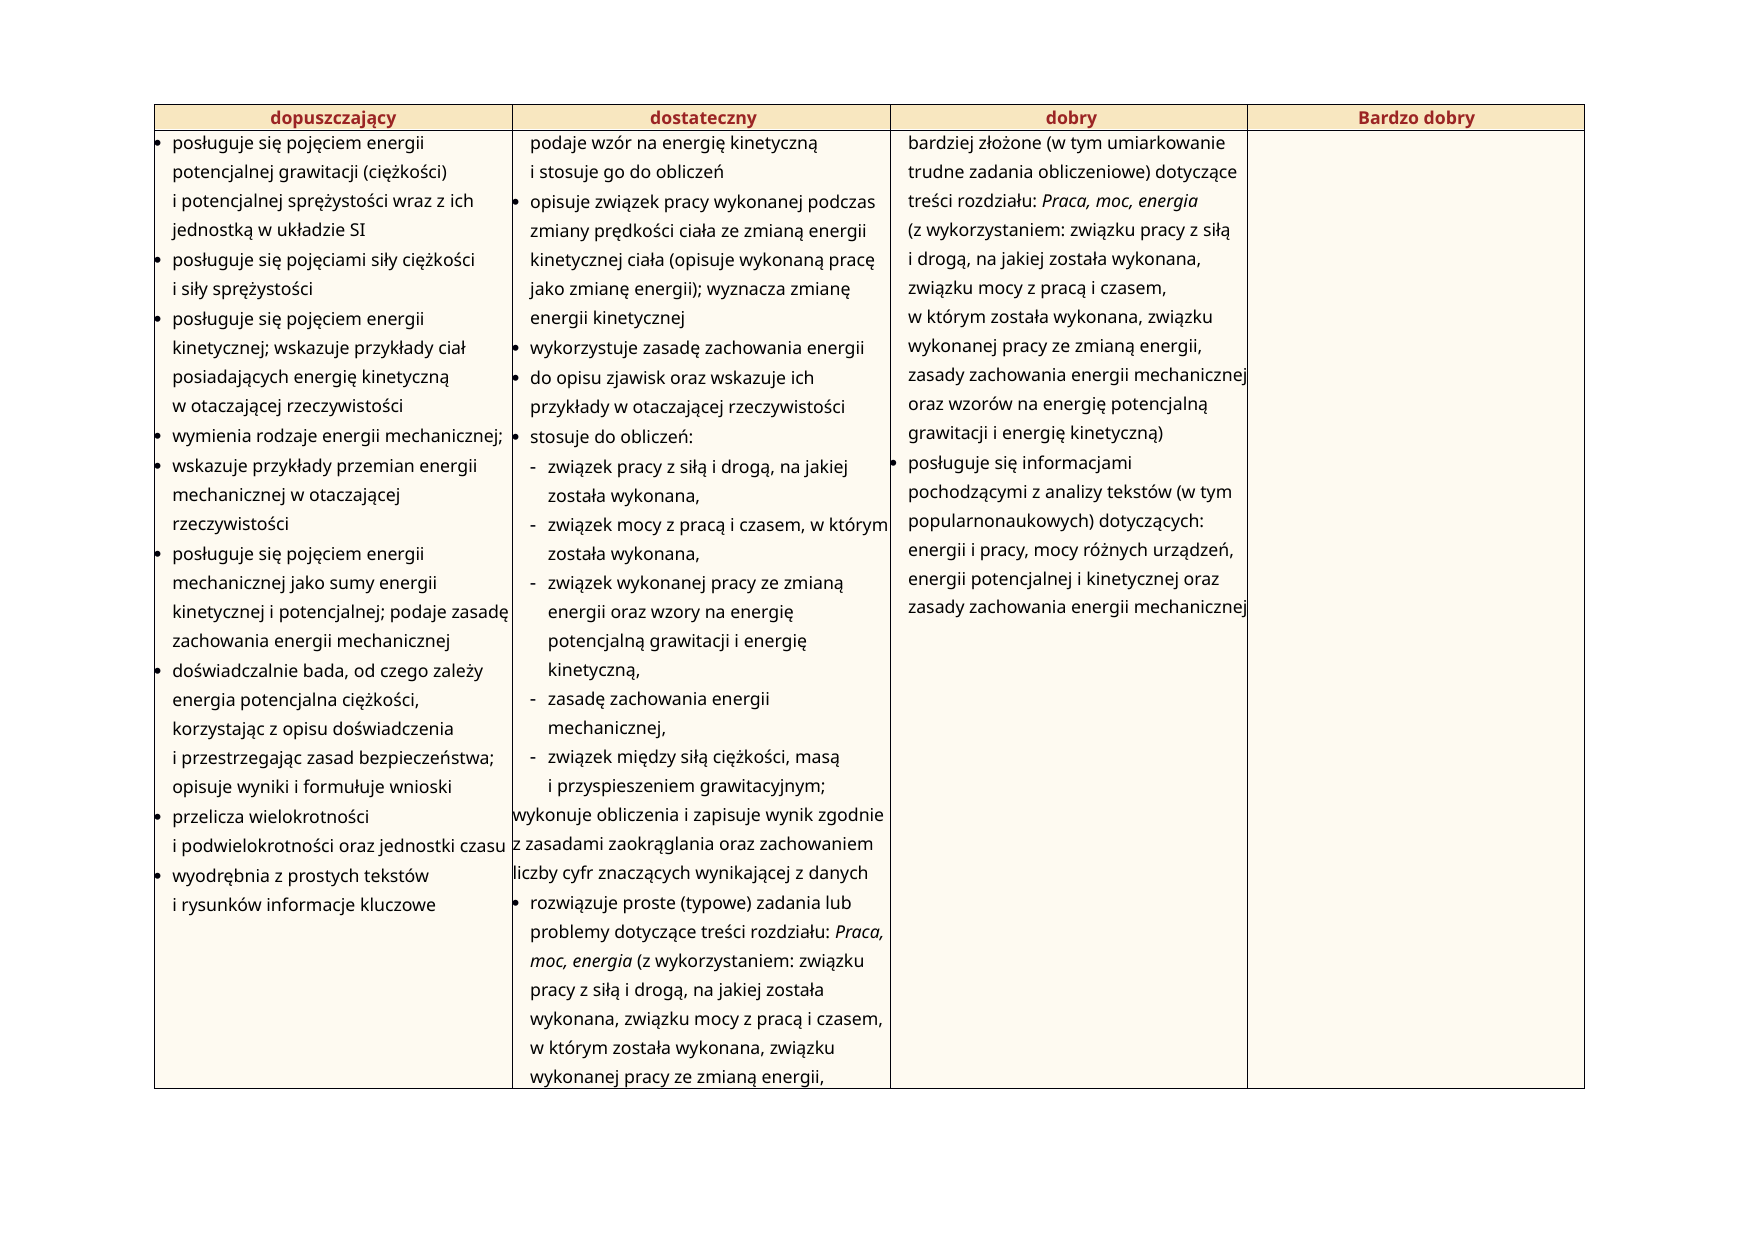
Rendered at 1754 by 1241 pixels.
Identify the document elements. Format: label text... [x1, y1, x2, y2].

table_cell bardziej złożone (w tym umiarkowanie trudne zadania obliczeniowe) dotyczące treści rozdziału: Praca, moc, energia (z wykorzystaniem: związku pracy z siłą i drogą, na jakiej została wykonana, związku mocy z pracą i czasem, w którym została wykonana, związku wykonanej pracy ze zmianą energii, zasady zachowania energii mechanicznej oraz wzorów na energię potencjalną grawitacji i energię kinetyczną) posługuje się informacjami pochodzącymi z analizy tekstów (w tym popularnonaukowych) dotyczących: energii i pracy, mocy różnych urządzeń, energii potencjalnej i kinetycznej oraz zasady zachowania energii mechanicznej [891, 131, 1247, 1088]
table_header Bardzo dobry [1248, 105, 1584, 129]
table_header dopuszczający [155, 105, 512, 129]
table_header dostateczny [513, 105, 890, 129]
table_cell podaje wzór na energię kinetyczną i stosuje go do obliczeń opisuje związek pracy wykonanej podczas zmiany prędkości ciała ze zmianą energii kinetycznej ciała (opisuje wykonaną pracę jako zmianę energii); wyznacza zmianę energii kinetycznej wykorzystuje zasadę zachowania energii do opisu zjawisk oraz wskazuje ich przykłady w otaczającej rzeczywistości stosuje do obliczeń: związek pracy z siłą i drogą, na jakiej została wykonana, związek mocy z pracą i czasem, w którym została wykonana, związek wykonanej pracy ze zmianą energii oraz wzory na energię potencjalną grawitacji i energię kinetyczną, zasadę zachowania energii mechanicznej, związek między siłą ciężkości, masą i przyspieszeniem grawitacyjnym; wykonuje obliczenia i zapisuje wynik zgodnie z zasadami zaokrąglania oraz zachowaniem liczby cyfr znaczących wynikającej z danych rozwiązuje proste (typowe) zadania lub problemy dotyczące treści rozdziału: Praca, moc, energia (z wykorzystaniem: związku pracy z siłą i drogą, na jakiej została wykonana, związku mocy z pracą i czasem, w którym została wykonana, związku wykonanej pracy ze zmianą energii, [513, 131, 890, 1088]
table_header dobry [891, 105, 1247, 129]
table_cell Uczeń: posługuje się pojęciem energii, podaje przykłady różnych jej form odróżnia pracę w sensie fizycznym od pracy w języku potocznym; wskazuje przykłady wykonania pracy mechanicznej w otaczającej rzeczywistości podaje wzór na obliczanie pracy, gdy kierunek działającej na ciało siły jest zgodny z kierunkiem jego ruchu rozróżnia pojęcia: praca i moc; odróżnia moc w sensie fizycznym od mocy w języku potocznym; wskazuje odpowiednie przykłady w otaczającej rzeczywistości podaje i opisuje wzór na obliczanie mocy (iloraz pracy i czasu, w którym praca została wykonana) rozróżnia pojęcia: praca i energia; wyjaśnia co rozumiemy przez pojęcie energii oraz kiedy ciało zyskuje energię, a kiedy ją traci; wskazuje odpowiednie przykłady w otaczającej rzeczywistości posługuje się pojęciem energii potencjalnej grawitacji (ciężkości) i potencjalnej sprężystości wraz z ich jednostką w układzie SI posługuje się pojęciami siły ciężkości i siły sprężystości posługuje się pojęciem energii kinetycznej; wskazuje przykłady ciał posiadających energię kinetyczną w otaczającej rzeczywistości wymienia rodzaje energii mechanicznej; wskazuje przykłady przemian energii mechanicznej w otaczającej rzeczywistości posługuje się pojęciem energii mechanicznej jako sumy energii kinetycznej i potencjalnej; podaje zasadę zachowania energii mechanicznej doświadczalnie bada, od czego zależy energia potencjalna ciężkości, korzystając z opisu doświadczenia i przestrzegając zasad bezpieczeństwa; opisuje wyniki i formułuje wnioski przelicza wielokrotności i podwielokrotności oraz jednostki czasu wyodrębnia z prostych tekstów i rysunków informacje kluczowe [155, 131, 512, 1088]
table_cell [1248, 131, 1584, 1088]
